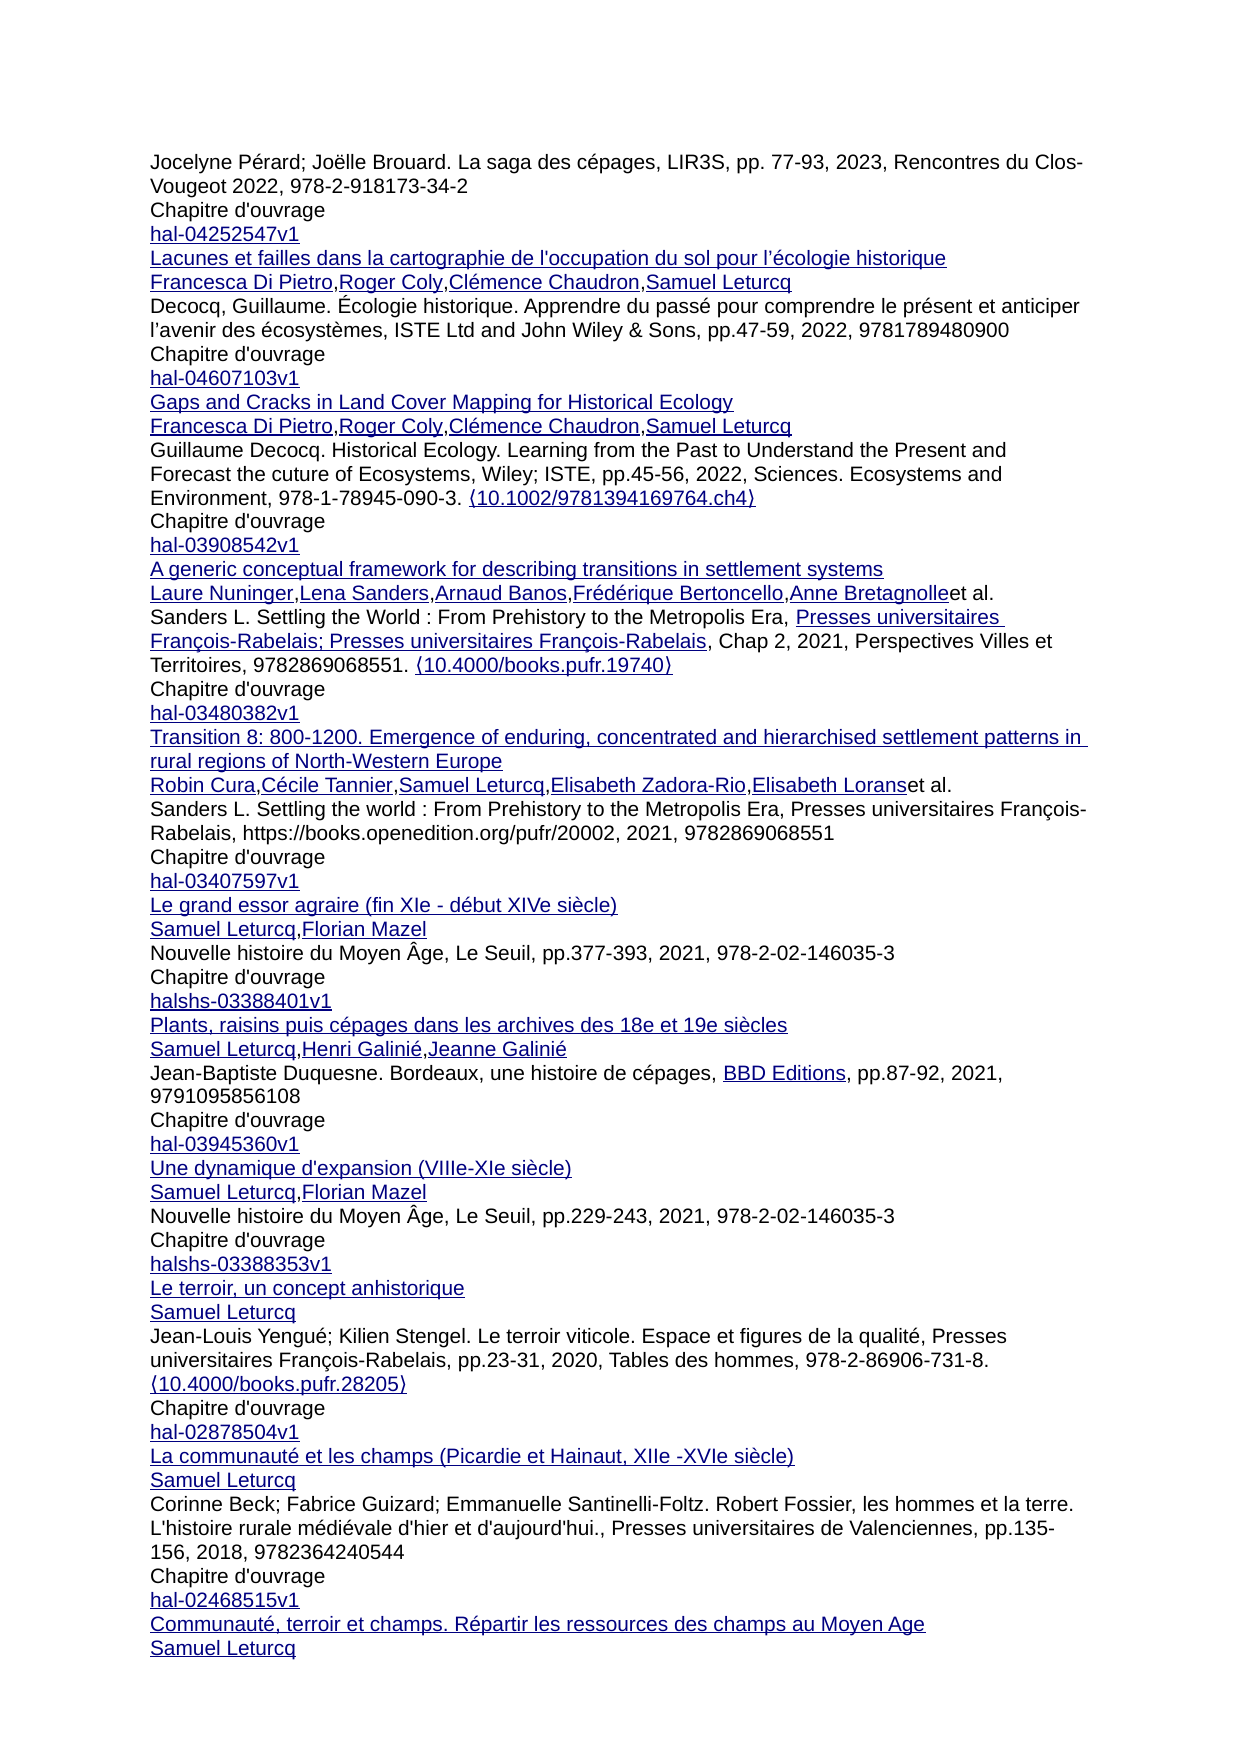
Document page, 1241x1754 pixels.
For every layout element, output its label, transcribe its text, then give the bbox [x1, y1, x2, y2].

table_cell Plants, raisins puis cépages dans les archives des 18e et 19e siècles Samuel Leturcq,Henri Galinié,Jeanne Galinié Jean-Baptiste Duquesne. Bordeaux, une histoire de cépages, BBD Editions, pp.87-92, 2021, 9791095856108 Chapitre d'ouvrage hal-03945360v1 [150, 1013, 1090, 1156]
table_cell Transition 8: 800-1200. Emergence of enduring, concentrated and hierarchised settlement patterns in rural regions of North-Western Europe Robin Cura,Cécile Tannier,Samuel Leturcq,Elisabeth Zadora-Rio,Elisabeth Loranset al. Sanders L. Settling the world : From Prehistory to the Metropolis Era, Presses universitaires François-Rabelais, https://books.openedition.org/pufr/20002, 2021, 9782869068551 Chapitre d'ouvrage hal-03407597v1 [150, 725, 1090, 893]
table_cell A generic conceptual framework for describing transitions in settlement systems Laure Nuninger,Lena Sanders,Arnaud Banos,Frédérique Bertoncello,Anne Bretagnolleet al. Sanders L. Settling the World : From Prehistory to the Metropolis Era, Presses universitaires François-Rabelais; Presses universitaires François-Rabelais, Chap 2, 2021, Perspectives Villes et Territoires, 9782869068551. ⟨10.4000/books.pufr.19740⟩ Chapitre d'ouvrage hal-03480382v1 [150, 557, 1090, 725]
table_cell Une dynamique d'expansion (VIIIe-XIe siècle) Samuel Leturcq,Florian Mazel Nouvelle histoire du Moyen Âge, Le Seuil, pp.229-243, 2021, 978-2-02-146035-3 Chapitre d'ouvrage halshs-03388353v1 [150, 1156, 1090, 1276]
table_cell Lacunes et failles dans la cartographie de l'occupation du sol pour l’écologie historique Francesca Di Pietro,Roger Coly,Clémence Chaudron,Samuel Leturcq Decocq, Guillaume. Écologie historique. Apprendre du passé pour comprendre le présent et anticiper l’avenir des écosystèmes, ISTE Ltd and John Wiley & Sons, pp.47-59, 2022, 9781789480900 Chapitre d'ouvrage hal-04607103v1 [150, 246, 1090, 389]
table_cell Jocelyne Pérard; Joëlle Brouard. La saga des cépages, LIR3S, pp. 77-93, 2023, Rencontres du Clos-Vougeot 2022, 978-2-918173-34-2 Chapitre d'ouvrage hal-04252547v1 [150, 150, 1090, 246]
table_cell Le terroir, un concept anhistorique Samuel Leturcq Jean-Louis Yengué; Kilien Stengel. Le terroir viticole. Espace et figures de la qualité, Presses universitaires François-Rabelais, pp.23-31, 2020, Tables des hommes, 978-2-86906-731-8. ⟨10.4000/books.pufr.28205⟩ Chapitre d'ouvrage hal-02878504v1 [150, 1276, 1090, 1444]
table_cell Gaps and Cracks in Land Cover Mapping for Historical Ecology Francesca Di Pietro,Roger Coly,Clémence Chaudron,Samuel Leturcq Guillaume Decocq. Historical Ecology. Learning from the Past to Understand the Present and Forecast the cuture of Ecosystems, Wiley; ISTE, pp.45-56, 2022, Sciences. Ecosystems and Environment, 978-1-78945-090-3. ⟨10.1002/9781394169764.ch4⟩ Chapitre d'ouvrage hal-03908542v1 [150, 390, 1090, 557]
table_cell Communauté, terroir et champs. Répartir les ressources des champs au Moyen Age Samuel Leturcq [150, 1611, 1090, 1659]
table_cell Le grand essor agraire (fin XIe - début XIVe siècle) Samuel Leturcq,Florian Mazel Nouvelle histoire du Moyen Âge, Le Seuil, pp.377-393, 2021, 978-2-02-146035-3 Chapitre d'ouvrage halshs-03388401v1 [150, 893, 1090, 1012]
table_cell La communauté et les champs (Picardie et Hainaut, XIIe -XVIe siècle) Samuel Leturcq Corinne Beck; Fabrice Guizard; Emmanuelle Santinelli-Foltz. Robert Fossier, les hommes et la terre. L'histoire rurale médiévale d'hier et d'aujourd'hui., Presses universitaires de Valenciennes, pp.135-156, 2018, 9782364240544 Chapitre d'ouvrage hal-02468515v1 [150, 1444, 1090, 1611]
